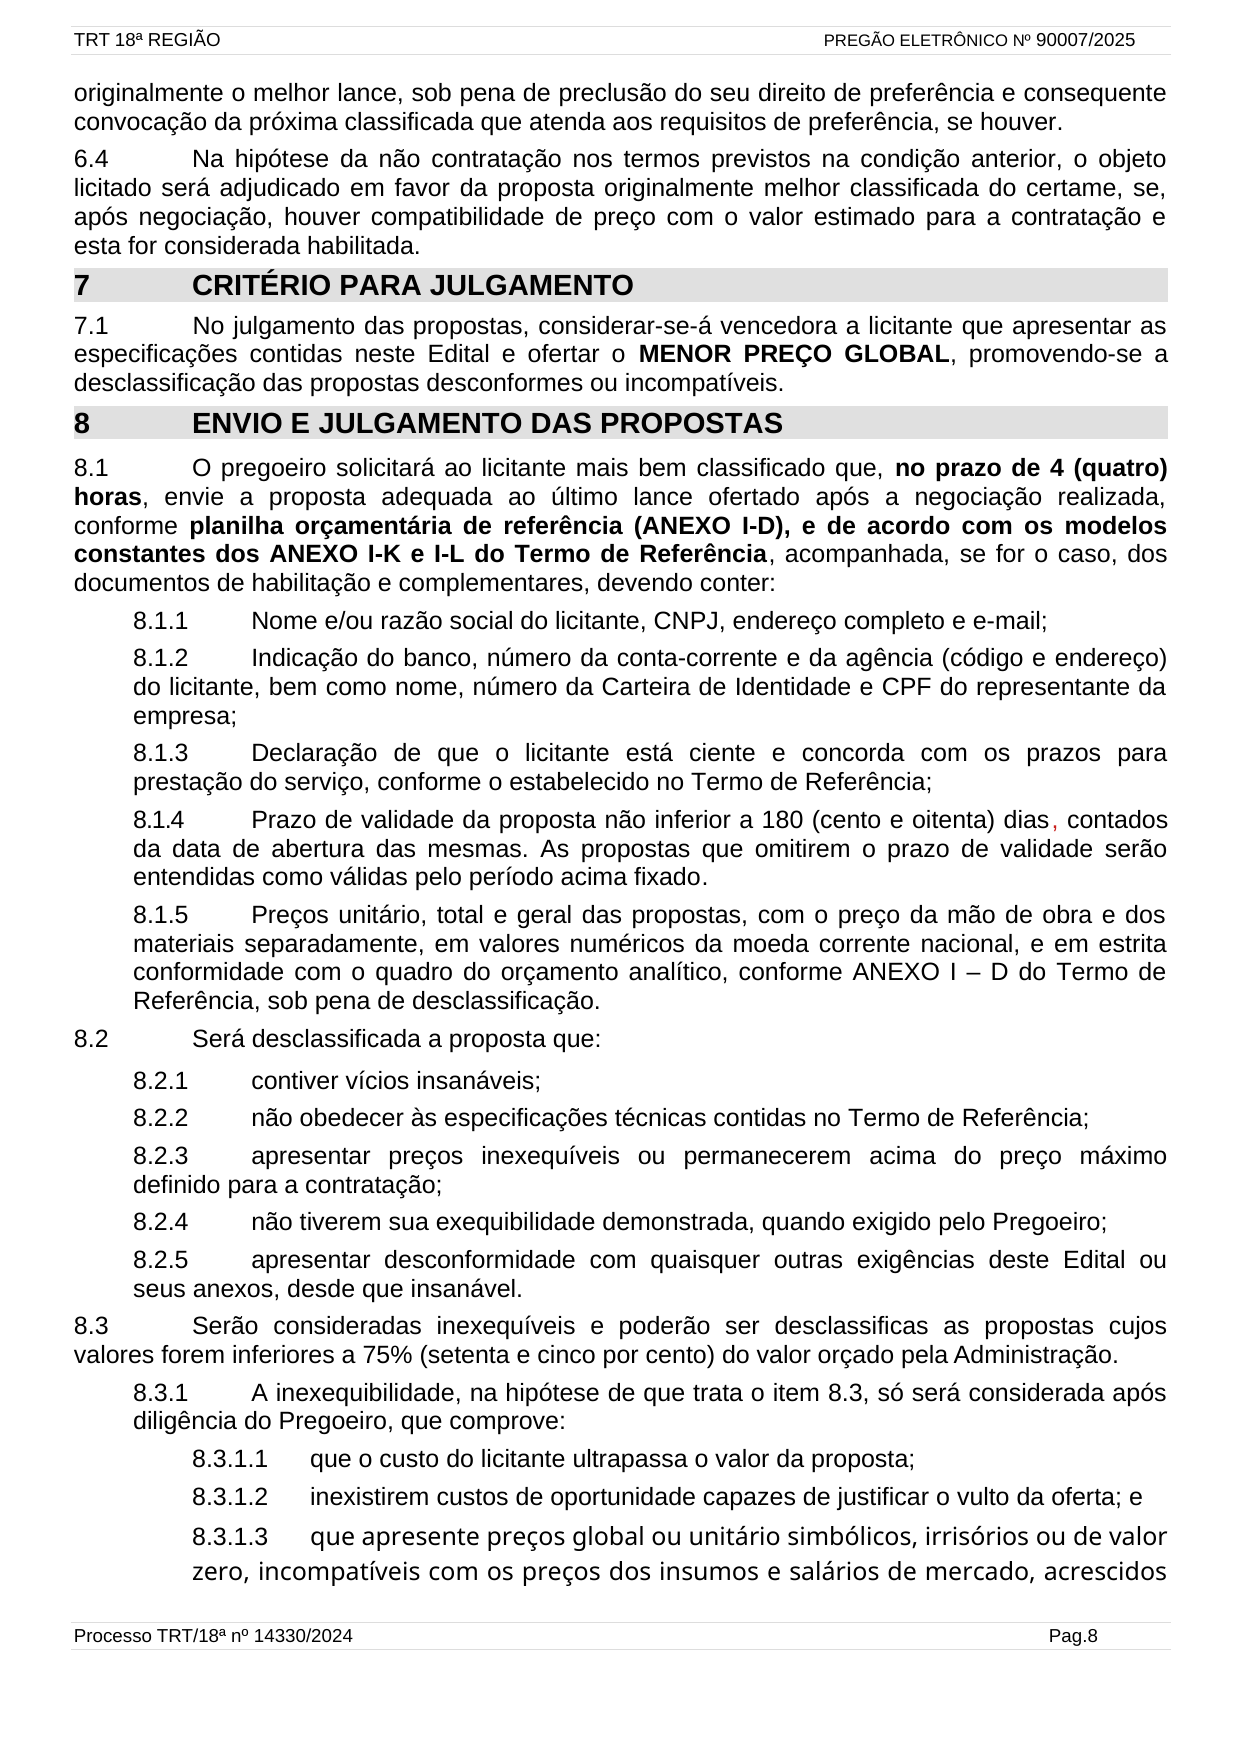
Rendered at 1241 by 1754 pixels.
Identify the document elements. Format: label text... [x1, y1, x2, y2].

text 8.1 O pregoeiro solicitará ao licitante mais bem classificado que, no prazo de 4 (quatro) horas, envie a proposta adequada ao último lance ofertado após a negociação realizada, conforme planilha orçamentária de referência (ANEXO I-D), e de acordo com os modelos constantes dos ANEXO I-K e I-L do Termo de Referência, acompanhada, se for o caso, dos documentos de habilitação e complementares, devendo conter: [74, 453, 1168, 597]
text 8.3.1 A inexequibilidade, na hipótese de que trata o item 8.3, só será considerada após diligência do Pregoeiro, que comprove: [133, 1377, 1168, 1435]
text originalmente o melhor lance, sob pena de preclusão do seu direito de preferência e consequente convocação da próxima classificada que atenda aos requisitos de preferência, se houver. [74, 78, 1168, 136]
text 8.3.1.2 inexistirem custos de oportunidade capazes de justificar o vulto da oferta; e [192, 1481, 1168, 1510]
text 8 ENVIO E JULGAMENTO DAS PROPOSTAS [74, 406, 1168, 439]
text 8.2.2 não obedecer às especificações técnicas contidas no Termo de Referência; [133, 1103, 1168, 1132]
text 7 CRITÉRIO PARA JULGAMENTO [74, 268, 1168, 302]
text 8.2.4 não tiverem sua exequibilidade demonstrada, quando exigido pelo Pregoeiro; [133, 1207, 1168, 1236]
text 7.1 No julgamento das propostas, considerar-se-á vencedora a licitante que apresentar as especificações contidas neste Edital e ofertar o MENOR PREÇO GLOBAL, promovendo-se a desclassificação das propostas desconformes ou incompatíveis. [74, 311, 1168, 397]
text 8.2.1 contiver vícios insanáveis; [133, 1066, 1168, 1094]
text 8.1.3 Declaração de que o licitante está ciente e concorda com os prazos para prestação do serviço, conforme o estabelecido no Termo de Referência; [133, 738, 1168, 796]
text 8.2.5 apresentar desconformidade com quaisquer outras exigências deste Edital ou seus anexos, desde que insanável. [133, 1245, 1168, 1302]
text 8.2.3 apresentar preços inexequíveis ou permanecerem acima do preço máximo definido para a contratação; [133, 1141, 1168, 1198]
text 6.4 Na hipótese da não contratação nos termos previstos na condição anterior, o objeto licitado será adjudicado em favor da proposta originalmente melhor classificada do certame, se, após negociação, houver compatibilidade de preço com o valor estimado para a contratação e esta for considerada habilitada. [74, 144, 1168, 259]
text 8.1.2 Indicação do banco, número da conta-corrente e da agência (código e endereço) do licitante, bem como nome, número da Carteira de Identidade e CPF do representante da empresa; [133, 643, 1168, 729]
text 8.1.5 Preços unitário, total e geral das propostas, com o preço da mão de obra e dos materiais separadamente, em valores numéricos da moeda corrente nacional, e em estrita conformidade com o quadro do orçamento analítico, conforme ANEXO I – D do Termo de Referência, sob pena de desclassificação. [133, 900, 1168, 1015]
text 8.3.1.1 que o custo do licitante ultrapassa o valor da proposta; [192, 1444, 1168, 1473]
text 8.1.1 Nome e/ou razão social do licitante, CNPJ, endereço completo e e-mail; [133, 606, 1168, 634]
text 8.1.4 Prazo de validade da proposta não inferior a 180 (cento e oitenta) dias, contados da data de abertura das mesmas. As propostas que omitirem o prazo de validade serão entendidas como válidas pelo período acima fixado. [133, 805, 1168, 891]
text 8.2 Será desclassificada a proposta que: [74, 1024, 1168, 1052]
text 8.3 Serão consideradas inexequíveis e poderão ser desclassificas as propostas cujos valores forem inferiores a 75% (setenta e cinco por cento) do valor orçado pela Administração. [74, 1311, 1168, 1369]
text 8.3.1.3 que apresente preços global ou unitário simbólicos, irrisórios ou de valor zero, incompatíveis com os preços dos insumos e salários de mercado, acrescidos [192, 1519, 1168, 1587]
